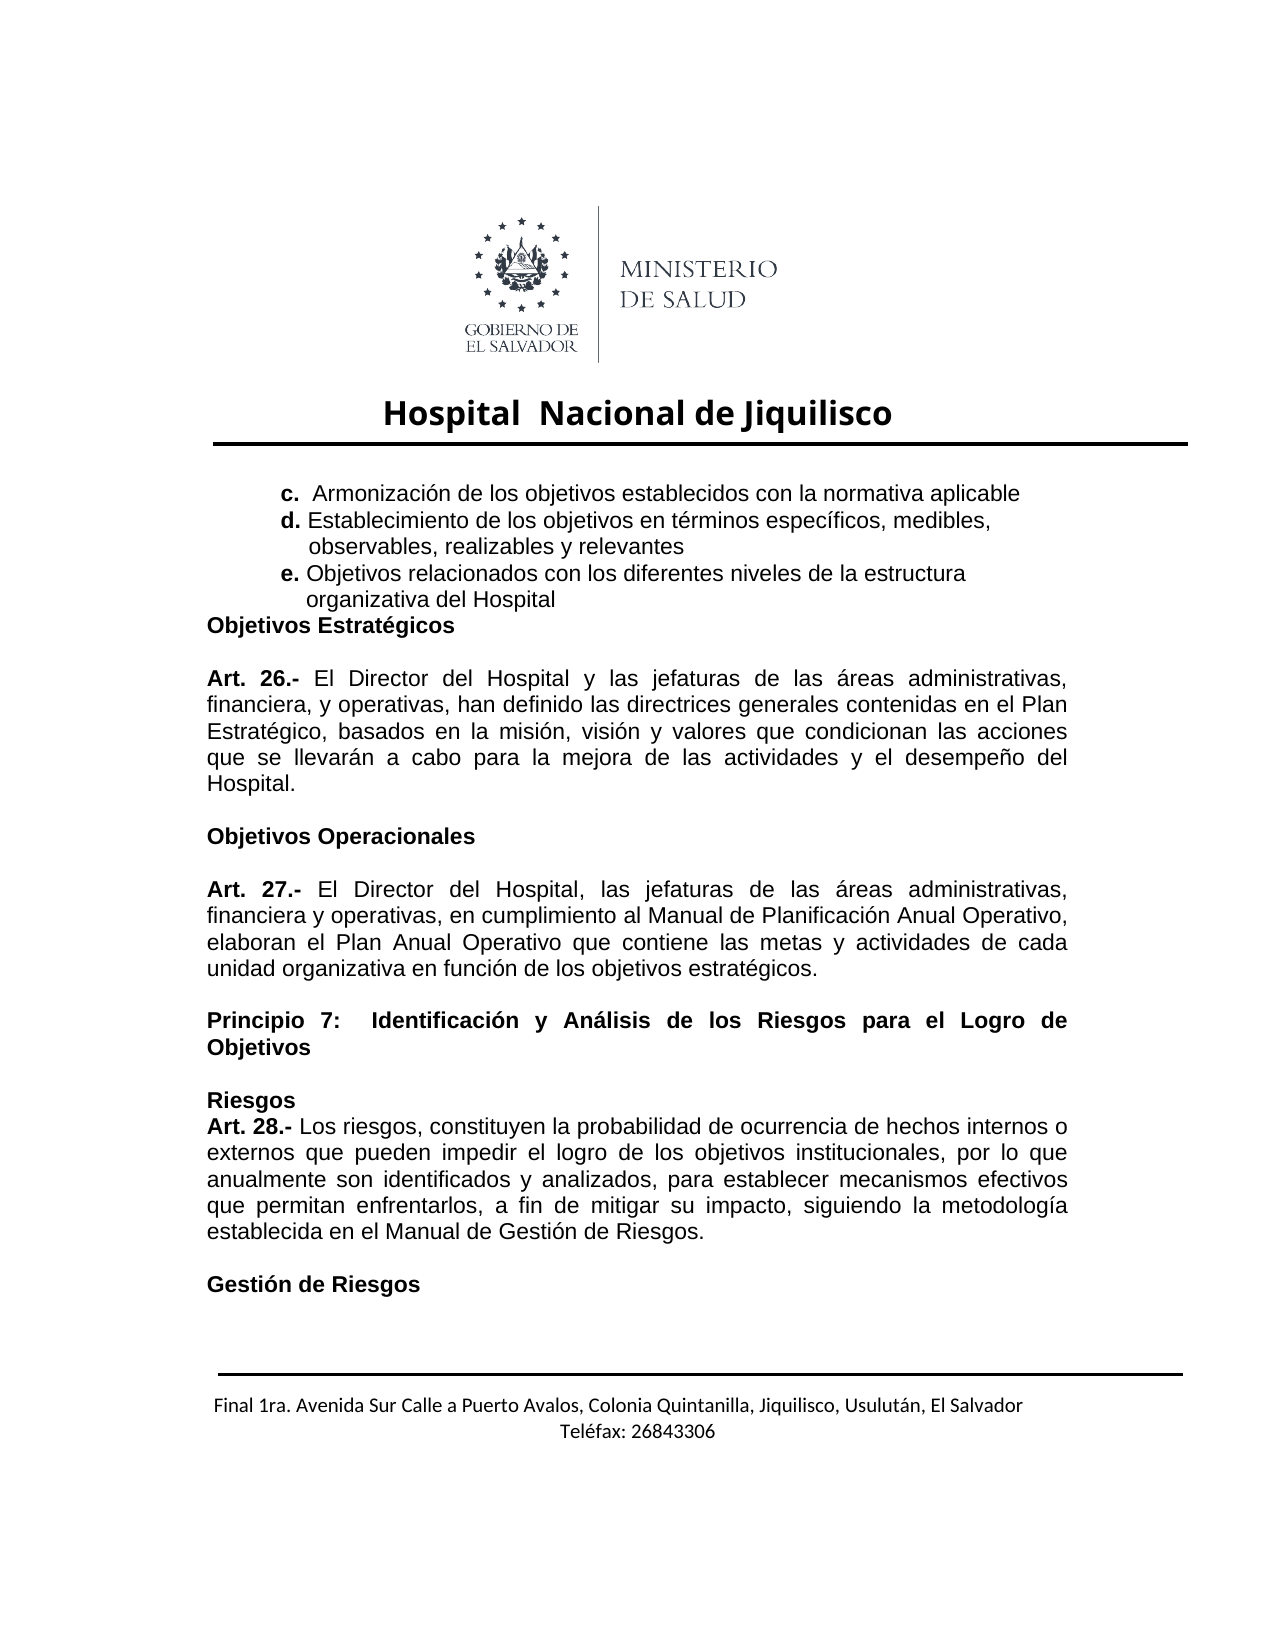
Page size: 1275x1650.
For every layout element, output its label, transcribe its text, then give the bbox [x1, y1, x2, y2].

text Gestión de Riesgos [207, 1271, 1068, 1297]
text d. Establecimiento de los objetivos en términos específicos, medibles, [207, 507, 1068, 533]
text Art. 27.- El Director del Hospital, las jefaturas de las áreas administrativas, financiera y operativas, en cumplimiento al Manual de Planificación Anual Operativo, elaboran el Plan Anual Operativo que contiene las metas y actividades de cada unidad organizativa en función de los objetivos estratégicos. [207, 876, 1068, 981]
text e. Objetivos relacionados con los diferentes niveles de la estructura organizativa del Hospital [207, 559, 1068, 612]
text Objetivos Operacionales [207, 823, 1068, 849]
text Riesgos [207, 1087, 1068, 1113]
text c. Armonización de los objetivos establecidos con la normativa aplicable [207, 480, 1068, 507]
text Principio 7: Identificación y Análisis de los Riesgos para el Logro de Objetivos [207, 1007, 1068, 1060]
picture [465, 206, 778, 363]
text Art. 28.- Los riesgos, constituyen la probabilidad de ocurrencia de hechos internos o externos que pueden impedir el logro de los objetivos institucionales, por lo que anualmente son identificados y analizados, para establecer mecanismos efectivos que permitan enfrentarlos, a fin de mitigar su impacto, siguiendo la metodología establecida en el Manual de Gestión de Riesgos. [207, 1113, 1068, 1245]
text observables, realizables y relevantes [207, 533, 1068, 559]
text Objetivos Estratégicos [207, 612, 1068, 638]
text Art. 26.- El Director del Hospital y las jefaturas de las áreas administrativas, financiera, y operativas, han definido las directrices generales contenidas en el Plan Estratégico, basados en la misión, visión y valores que condicionan las acciones que se llevarán a cabo para la mejora de las actividades y el desempeño del Hospital. [207, 665, 1068, 797]
